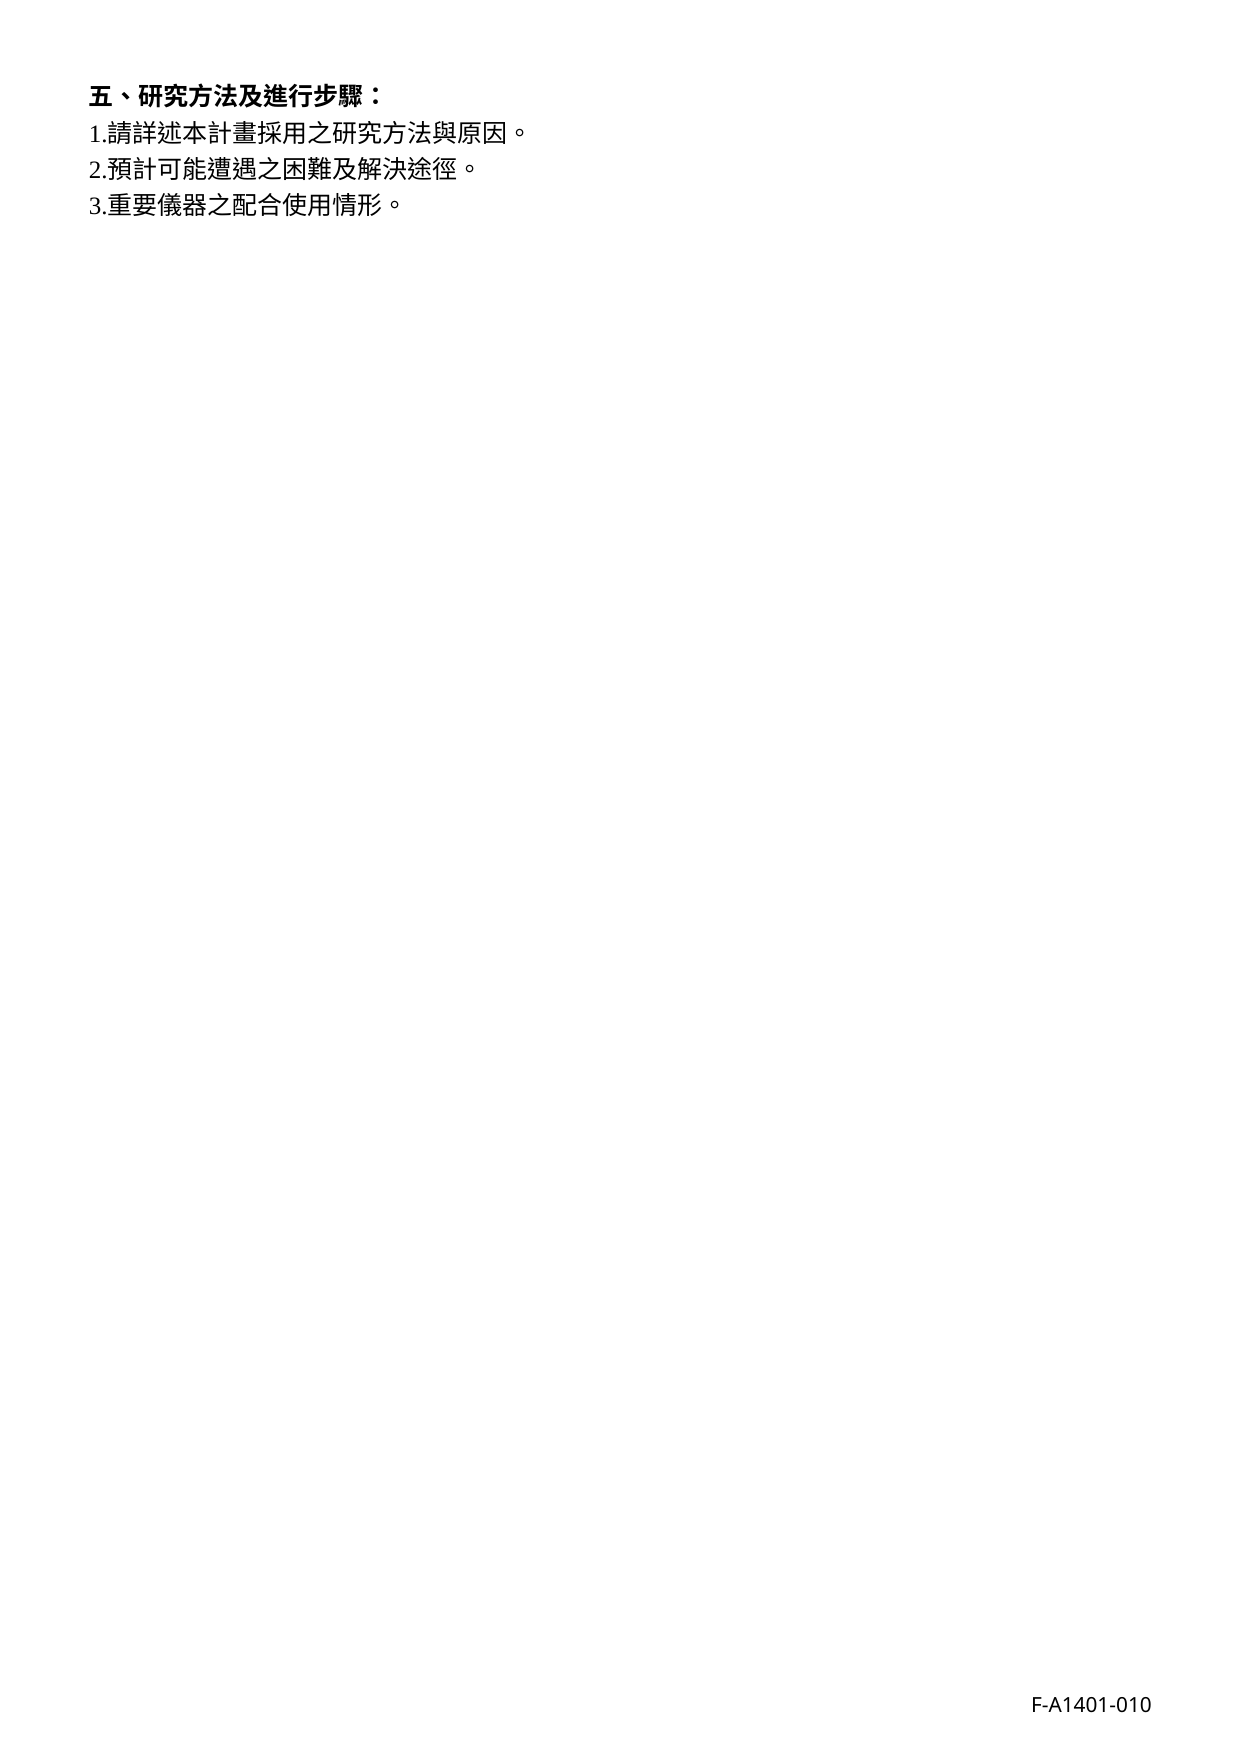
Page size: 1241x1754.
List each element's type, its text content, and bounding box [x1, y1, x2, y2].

text 2.預計可能遭遇之困難及解決途徑。 [89, 149, 1152, 186]
text 五、研究方法及進行步驟： [89, 77, 1152, 113]
text 1.請詳述本計畫採用之研究方法與原因。 [89, 113, 1152, 149]
text 3.重要儀器之配合使用情形。 [89, 186, 1152, 222]
